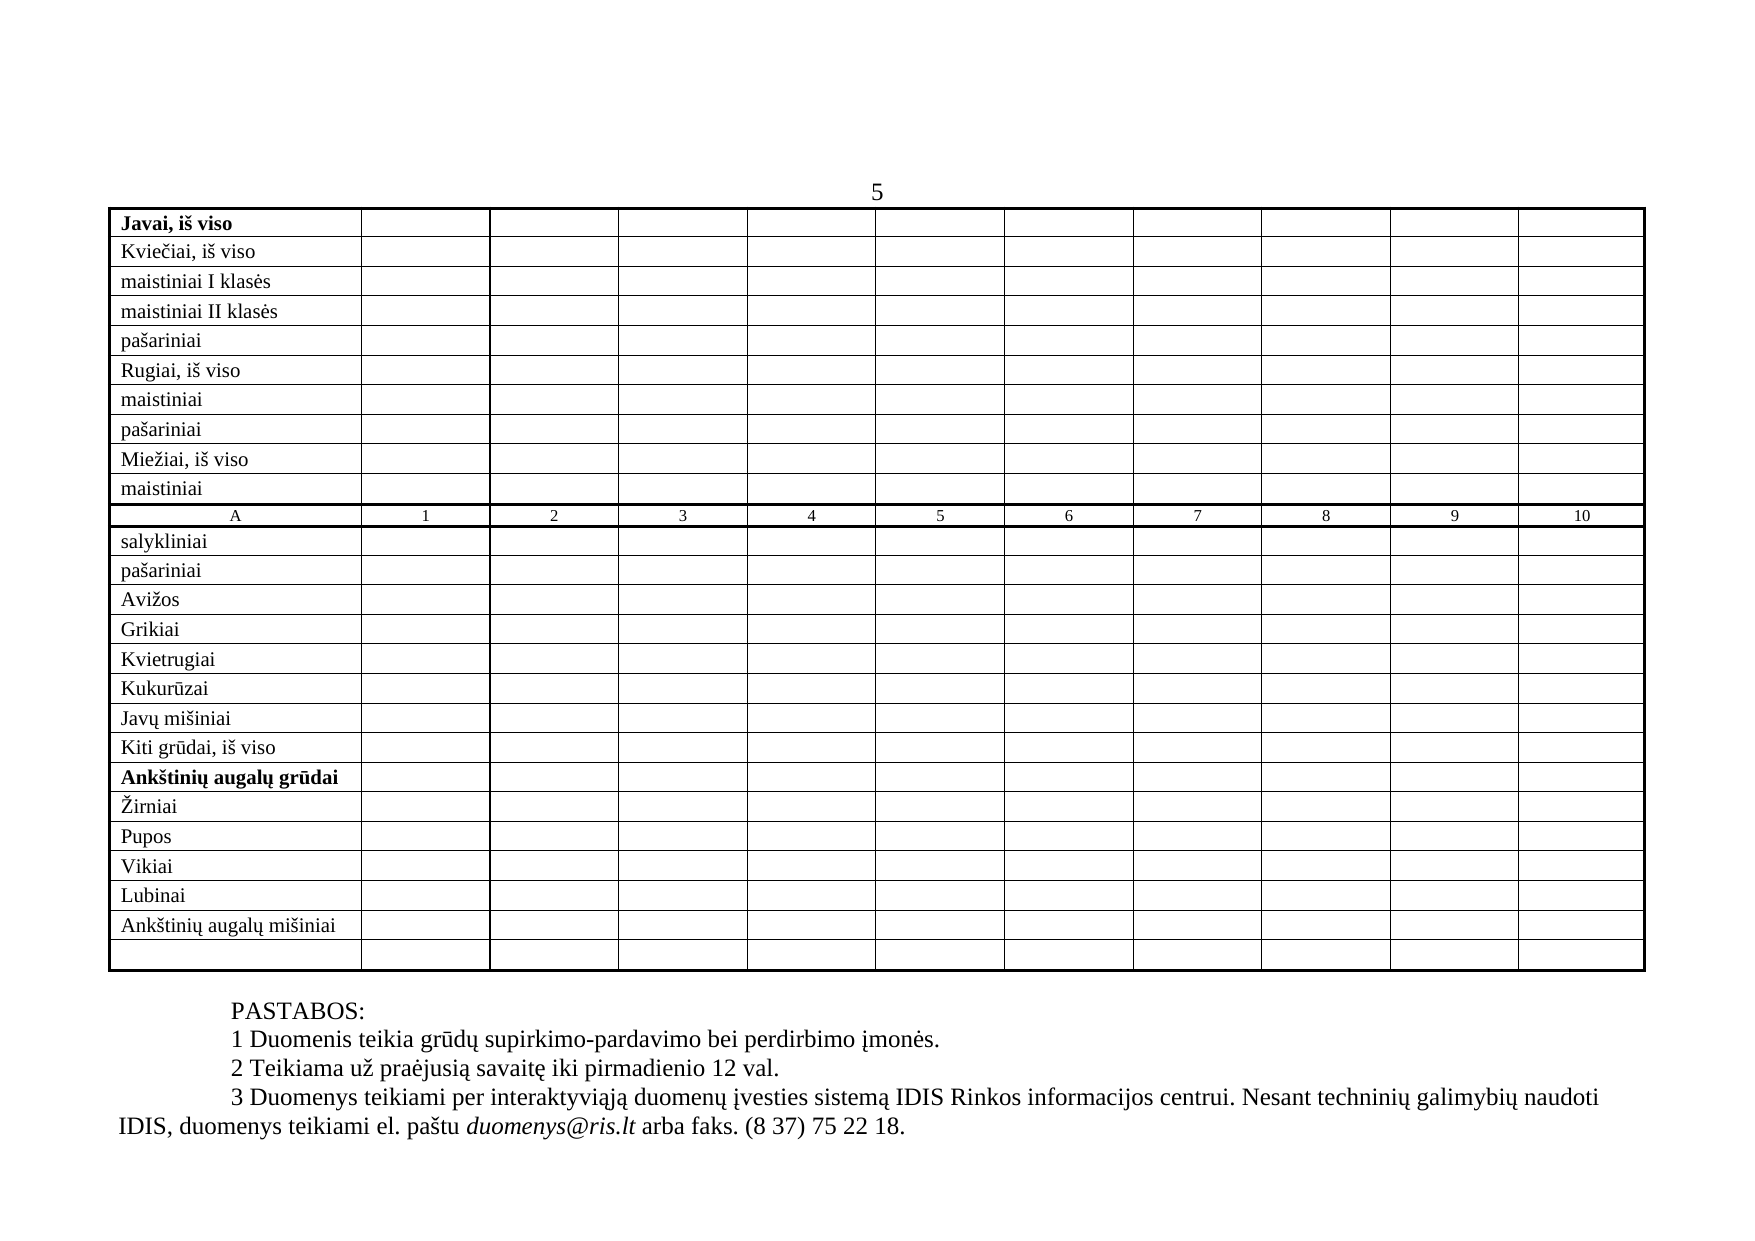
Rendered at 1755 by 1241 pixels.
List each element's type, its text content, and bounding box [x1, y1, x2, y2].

table_cell [1519, 585, 1643, 614]
table_cell [362, 704, 489, 732]
table_cell [876, 296, 1004, 325]
table_cell [491, 733, 618, 762]
table_cell [619, 881, 747, 909]
table_cell Lubinai [111, 881, 361, 909]
table_cell [876, 644, 1004, 673]
table_cell [491, 585, 618, 614]
table_cell [1134, 415, 1261, 443]
text 1 Duomenis teikia grūdų supirkimo-pardavimo bei perdirbimo įmonės. [231, 1024, 1636, 1053]
table_cell [1519, 210, 1643, 236]
table_cell [1005, 585, 1133, 614]
table_cell [1134, 444, 1261, 473]
table_cell [619, 704, 747, 732]
table_cell [619, 792, 747, 821]
table_cell [1391, 615, 1518, 643]
table_cell [362, 296, 489, 325]
table_cell [491, 385, 618, 414]
table_cell [1134, 556, 1261, 584]
table_cell [491, 556, 618, 584]
table_cell [1262, 704, 1390, 732]
table_cell [1519, 763, 1643, 791]
table_cell [619, 940, 747, 969]
table_cell [491, 615, 618, 643]
table_cell [619, 356, 747, 384]
table_cell [1391, 474, 1518, 502]
table_cell [1005, 704, 1133, 732]
table_cell [1391, 822, 1518, 850]
table_cell [1262, 792, 1390, 821]
table_cell [1391, 674, 1518, 702]
table_cell [362, 733, 489, 762]
table_cell [876, 385, 1004, 414]
table_cell [876, 356, 1004, 384]
table_cell Javai, iš viso [111, 210, 361, 236]
table_cell [619, 267, 747, 295]
table_cell 6 [1005, 506, 1133, 525]
table_cell [1262, 822, 1390, 850]
table_cell [876, 792, 1004, 821]
table_cell 7 [1134, 506, 1261, 525]
table_cell [1519, 940, 1643, 969]
table_cell [1262, 385, 1390, 414]
table_cell [1391, 763, 1518, 791]
table_cell [1134, 881, 1261, 909]
table_cell [362, 356, 489, 384]
table_cell [876, 474, 1004, 502]
table_cell [748, 556, 875, 584]
table_cell [1134, 733, 1261, 762]
table_cell [1391, 444, 1518, 473]
table_cell [1519, 528, 1643, 554]
table_cell [362, 674, 489, 702]
table_cell [1005, 881, 1133, 909]
table_cell [1262, 528, 1390, 554]
table_cell [491, 674, 618, 702]
table_cell [619, 763, 747, 791]
table_cell [1262, 326, 1390, 354]
table_cell [1134, 615, 1261, 643]
table_cell [619, 585, 747, 614]
table_cell [1519, 881, 1643, 909]
table_cell [1005, 674, 1133, 702]
table_cell [1134, 911, 1261, 939]
table_cell [1519, 237, 1643, 266]
table_cell [491, 210, 618, 236]
table_cell [1262, 210, 1390, 236]
table_cell [1519, 356, 1643, 384]
table_cell [491, 528, 618, 554]
table_cell [1519, 267, 1643, 295]
table_cell [876, 267, 1004, 295]
table_cell [748, 704, 875, 732]
table_cell Kiti grūdai, iš viso [111, 733, 361, 762]
table_cell [491, 911, 618, 939]
table_cell maistiniai II klasės [111, 296, 361, 325]
table_cell [1519, 385, 1643, 414]
table_cell [1391, 210, 1518, 236]
table_cell [748, 644, 875, 673]
table_cell [1519, 474, 1643, 502]
table_cell [362, 385, 489, 414]
table_cell [619, 644, 747, 673]
table_cell [1391, 296, 1518, 325]
table_cell [1391, 267, 1518, 295]
table_cell [1005, 763, 1133, 791]
table_cell [1134, 210, 1261, 236]
table_cell [491, 881, 618, 909]
table_cell [1134, 674, 1261, 702]
table_cell [1262, 585, 1390, 614]
table_cell [491, 704, 618, 732]
table_cell [748, 585, 875, 614]
table_cell [1519, 733, 1643, 762]
table_cell [1391, 911, 1518, 939]
table_cell [1005, 444, 1133, 473]
table_cell [1519, 296, 1643, 325]
table_cell [1391, 704, 1518, 732]
table_cell maistiniai [111, 385, 361, 414]
table_cell [362, 644, 489, 673]
table_cell [1005, 267, 1133, 295]
table_cell [1005, 940, 1133, 969]
table_cell [1391, 528, 1518, 554]
table_cell [1391, 940, 1518, 969]
table_cell [1134, 585, 1261, 614]
table_cell [876, 674, 1004, 702]
table_cell [876, 556, 1004, 584]
table_cell maistiniai I klasės [111, 267, 361, 295]
table_cell [491, 356, 618, 384]
table_cell [1134, 644, 1261, 673]
table_cell [876, 237, 1004, 266]
table_cell [1391, 585, 1518, 614]
table_cell [1134, 704, 1261, 732]
table_cell [1262, 296, 1390, 325]
table_cell [876, 326, 1004, 354]
table_cell [1005, 210, 1133, 236]
table_cell [1005, 326, 1133, 354]
table_cell [491, 822, 618, 850]
table_cell [876, 615, 1004, 643]
table_cell [619, 474, 747, 502]
table_cell 8 [1262, 506, 1390, 525]
table_cell [748, 474, 875, 502]
table_cell [876, 210, 1004, 236]
table_cell [619, 851, 747, 880]
table_cell 9 [1391, 506, 1518, 525]
table_cell [1262, 644, 1390, 673]
table_cell Avižos [111, 585, 361, 614]
table_cell [1005, 911, 1133, 939]
table_cell [1391, 881, 1518, 909]
table_cell [1519, 326, 1643, 354]
table_cell [362, 415, 489, 443]
table_cell [1262, 415, 1390, 443]
table_cell [619, 210, 747, 236]
table_cell [1519, 444, 1643, 473]
table_cell [1005, 851, 1133, 880]
table_cell [1005, 356, 1133, 384]
table_cell [1134, 528, 1261, 554]
table_cell [1519, 822, 1643, 850]
table_cell [1134, 237, 1261, 266]
table_cell [748, 237, 875, 266]
table_cell Žirniai [111, 792, 361, 821]
table_cell [748, 210, 875, 236]
table_cell [619, 911, 747, 939]
table_cell [491, 415, 618, 443]
table_cell [1005, 474, 1133, 502]
table_cell 1 [362, 506, 489, 525]
table_cell [1262, 444, 1390, 473]
table_cell Miežiai, iš viso [111, 444, 361, 473]
table_cell [876, 911, 1004, 939]
table_cell [491, 940, 618, 969]
table_cell [1005, 644, 1133, 673]
table_cell [491, 474, 618, 502]
table_cell pašariniai [111, 556, 361, 584]
table_cell Grikiai [111, 615, 361, 643]
table_cell [1005, 296, 1133, 325]
table_cell [362, 556, 489, 584]
table_cell [748, 615, 875, 643]
table_cell [619, 822, 747, 850]
table_cell [876, 733, 1004, 762]
table_cell [1134, 385, 1261, 414]
table_cell [1005, 556, 1133, 584]
table_cell [491, 237, 618, 266]
table_cell [748, 267, 875, 295]
table_cell Ankštinių augalų grūdai [111, 763, 361, 791]
table_cell [1134, 267, 1261, 295]
table_cell [1391, 385, 1518, 414]
table_cell [1005, 528, 1133, 554]
table_cell [1391, 556, 1518, 584]
table_cell [1005, 822, 1133, 850]
table_cell Pupos [111, 822, 361, 850]
table_cell [619, 615, 747, 643]
table_cell [362, 822, 489, 850]
table_cell [491, 267, 618, 295]
table_cell salykliniai [111, 528, 361, 554]
table_cell [1262, 763, 1390, 791]
table_cell [1262, 881, 1390, 909]
table_cell [619, 296, 747, 325]
table_cell [1005, 237, 1133, 266]
table_cell [619, 237, 747, 266]
table_cell [1262, 267, 1390, 295]
table_cell [362, 444, 489, 473]
table_cell [1134, 326, 1261, 354]
table_cell [619, 733, 747, 762]
table_cell [1262, 940, 1390, 969]
table_cell [491, 763, 618, 791]
table_cell [1262, 851, 1390, 880]
table_cell [491, 444, 618, 473]
table_cell [362, 792, 489, 821]
table_cell Kviečiai, iš viso [111, 237, 361, 266]
table_cell [362, 528, 489, 554]
table_cell [876, 415, 1004, 443]
table_cell [1519, 911, 1643, 939]
table_cell [876, 585, 1004, 614]
table_cell maistiniai [111, 474, 361, 502]
table_cell [362, 474, 489, 502]
table_cell [1519, 792, 1643, 821]
table_cell [1134, 792, 1261, 821]
table_cell pašariniai [111, 415, 361, 443]
table_cell [876, 444, 1004, 473]
table_cell [876, 822, 1004, 850]
table_cell [362, 940, 489, 969]
table_cell [1134, 296, 1261, 325]
table_cell [1519, 704, 1643, 732]
table_cell [1262, 733, 1390, 762]
table_cell [748, 326, 875, 354]
table_cell 10 [1519, 506, 1643, 525]
table_cell [1262, 356, 1390, 384]
table_cell 3 [619, 506, 747, 525]
table_cell [1262, 615, 1390, 643]
table_cell [1134, 940, 1261, 969]
table_cell [362, 763, 489, 791]
table_cell [1391, 356, 1518, 384]
table_cell [748, 822, 875, 850]
table_cell [1134, 763, 1261, 791]
table_cell 4 [748, 506, 875, 525]
table_cell [876, 763, 1004, 791]
text PASTABOS: [118, 996, 1636, 1024]
table_cell [362, 851, 489, 880]
table_cell [1134, 356, 1261, 384]
table_cell [1519, 556, 1643, 584]
table_cell [619, 444, 747, 473]
table_cell [1262, 237, 1390, 266]
table_cell [619, 385, 747, 414]
table_cell [876, 528, 1004, 554]
table_cell Ankštinių augalų mišiniai [111, 911, 361, 939]
table_cell [748, 792, 875, 821]
table_cell [1262, 674, 1390, 702]
table_cell [1005, 415, 1133, 443]
table_cell [748, 851, 875, 880]
table_cell [1262, 556, 1390, 584]
table_cell [748, 528, 875, 554]
table_cell [491, 326, 618, 354]
table_cell [748, 911, 875, 939]
table_cell [362, 881, 489, 909]
table_cell [748, 415, 875, 443]
table_cell [1391, 792, 1518, 821]
table_cell [876, 940, 1004, 969]
table_cell [619, 528, 747, 554]
table_cell [1519, 615, 1643, 643]
table_cell [362, 585, 489, 614]
table_cell [362, 210, 489, 236]
table_cell [1005, 385, 1133, 414]
table_cell [491, 296, 618, 325]
table_cell [1391, 733, 1518, 762]
text 3 Duomenys teikiami per interaktyviąją duomenų įvesties sistemą IDIS Rinkos informacijos centrui. Nesant techninių galimybių naudoti IDIS, duomenys teikiami el. paštu duomenys@ris.lt arba faks. (8 37) 75 22 18. [118, 1082, 1636, 1139]
text 2 Teikiama už praėjusią savaitę iki pirmadienio 12 val. [231, 1053, 1636, 1082]
table_cell [362, 911, 489, 939]
table_cell [1391, 326, 1518, 354]
table_cell [1519, 644, 1643, 673]
table_cell Javų mišiniai [111, 704, 361, 732]
table_cell pašariniai [111, 326, 361, 354]
table_cell [748, 940, 875, 969]
table_cell [748, 763, 875, 791]
table_cell [1262, 911, 1390, 939]
table_cell [491, 851, 618, 880]
table_cell [362, 615, 489, 643]
table_cell [491, 644, 618, 673]
table_cell [1519, 674, 1643, 702]
table_cell [1391, 415, 1518, 443]
table_cell [491, 792, 618, 821]
table_cell Rugiai, iš viso [111, 356, 361, 384]
table_cell [1262, 474, 1390, 502]
table_cell [619, 674, 747, 702]
table_cell [1134, 822, 1261, 850]
table_cell 2 [491, 506, 618, 525]
table_cell [1005, 733, 1133, 762]
table_cell [111, 940, 361, 969]
table_cell [876, 881, 1004, 909]
table_cell [876, 704, 1004, 732]
table_cell [362, 237, 489, 266]
table_cell [748, 356, 875, 384]
table_cell [362, 267, 489, 295]
table_cell [876, 851, 1004, 880]
table_cell [1519, 851, 1643, 880]
table_cell [1005, 792, 1133, 821]
table_cell [1391, 644, 1518, 673]
table_cell A [111, 506, 361, 525]
table_cell Kukurūzai [111, 674, 361, 702]
table_cell [1391, 237, 1518, 266]
table_cell Vikiai [111, 851, 361, 880]
table_cell 5 [876, 506, 1004, 525]
table_cell [619, 326, 747, 354]
table_cell [748, 296, 875, 325]
table_cell [748, 674, 875, 702]
table_cell [748, 444, 875, 473]
table_cell [1519, 415, 1643, 443]
table_cell [619, 415, 747, 443]
table_cell [619, 556, 747, 584]
table_cell [1134, 474, 1261, 502]
table_cell [362, 326, 489, 354]
table_cell [1391, 851, 1518, 880]
table_cell [748, 385, 875, 414]
table_cell [1005, 615, 1133, 643]
table_cell [748, 733, 875, 762]
table_cell Kvietrugiai [111, 644, 361, 673]
table_cell [748, 881, 875, 909]
table_cell [1134, 851, 1261, 880]
